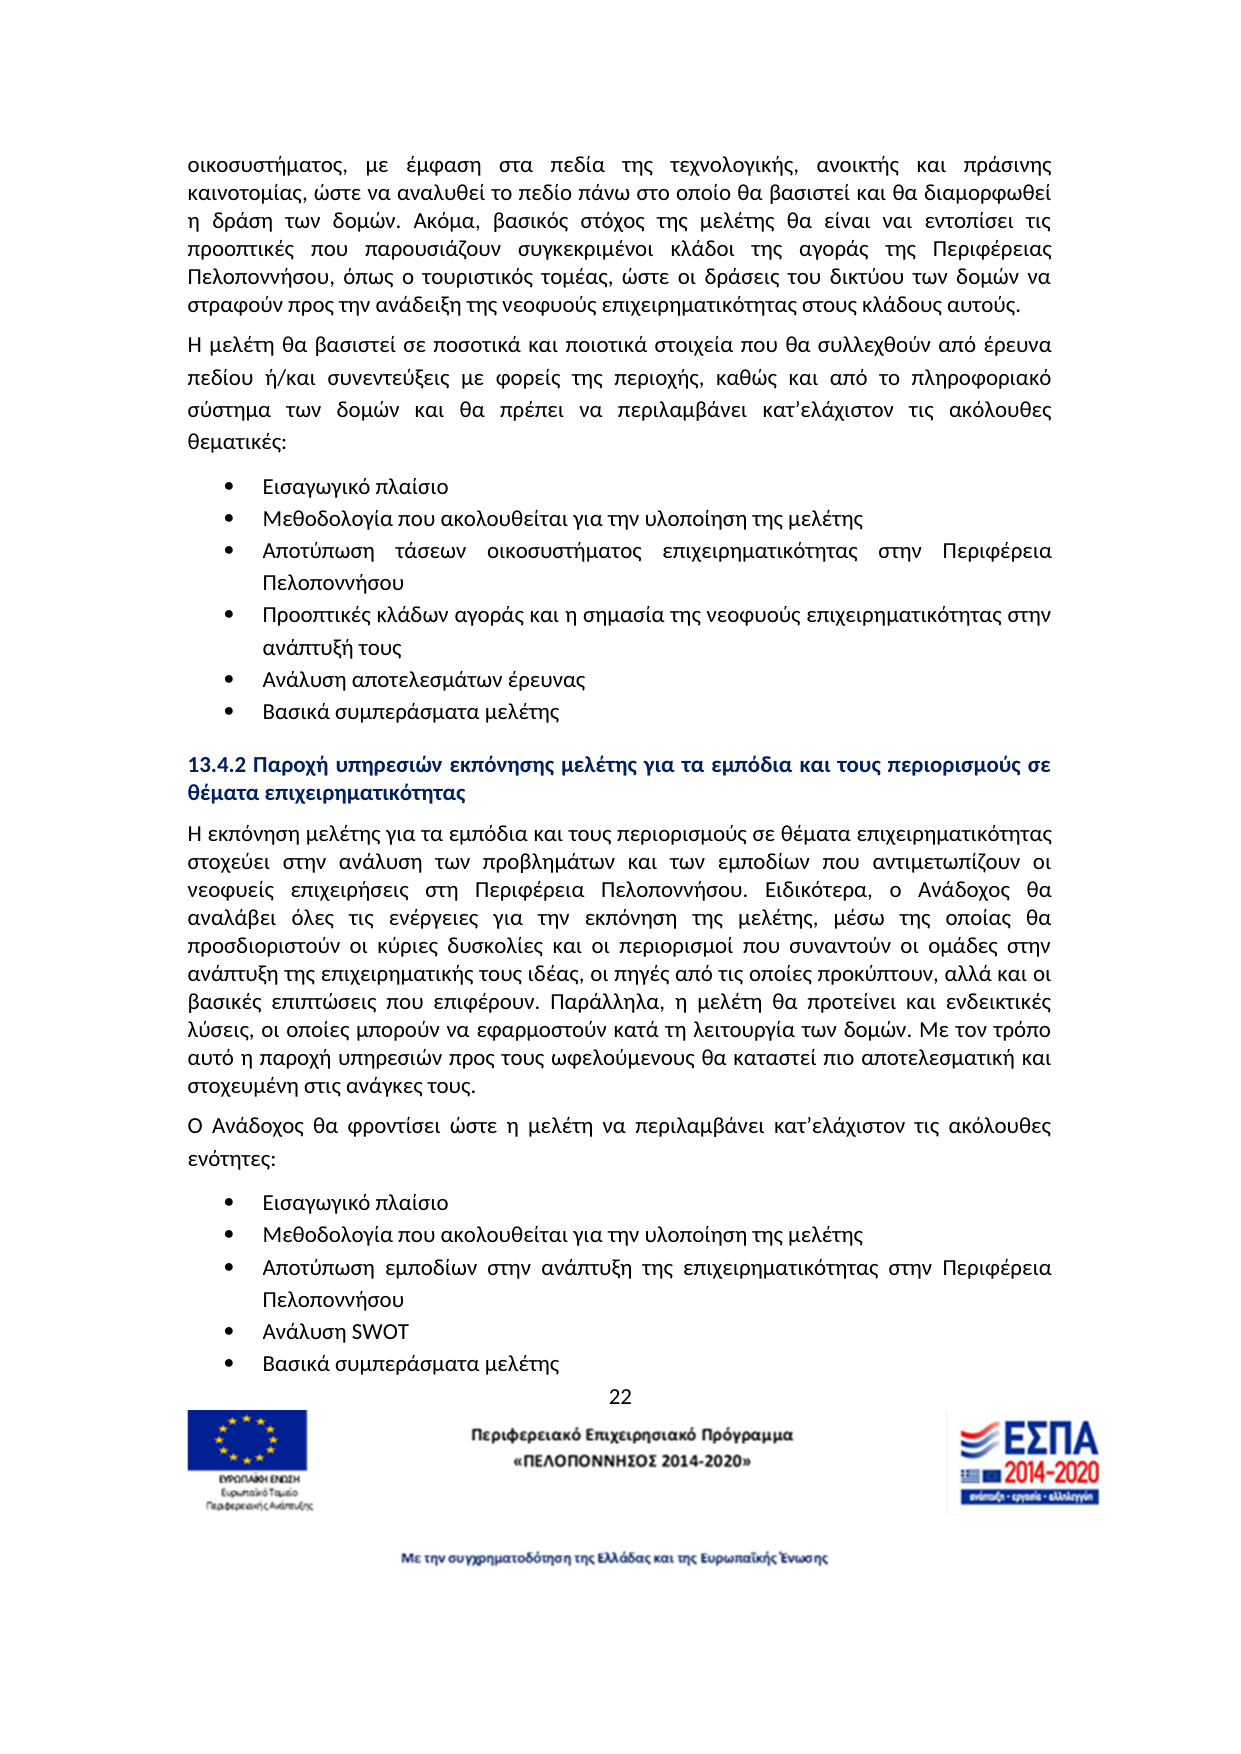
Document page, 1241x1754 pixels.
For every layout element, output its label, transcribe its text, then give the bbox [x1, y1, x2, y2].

list Αποτύπωση εμποδίων στην ανάπτυξη της επιχειρηματικότητας στην Περιφέρεια Πελοποννήσου [225, 1253, 1053, 1313]
text Ο Ανάδοχος θα φροντίσει ώστε η μελέτη να περιλαμβάνει κατ’ελάχιστον τις ακόλουθες ενότητες: [187, 1111, 1053, 1172]
list Εισαγωγικό πλαίσιο [225, 1188, 1053, 1216]
list Μεθοδολογία που ακολουθείται για την υλοποίηση της μελέτης [225, 504, 1053, 532]
list Προοπτικές κλάδων αγοράς και η σημασία της νεοφυούς επιχειρηματικότητας στην ανάπτυξή τους [225, 601, 1053, 661]
text Η μελέτη θα βασιστεί σε ποσοτικά και ποιοτικά στοιχεία που θα συλλεχθούν από έρευνα πεδίου ή/και συνεντεύξεις με φορείς της περιοχής, καθώς και από το πληροφοριακό σύστημα των δομών και θα πρέπει να περιλαμβάνει κατ’ελάχιστον τις ακόλουθες θεματικές: [187, 331, 1053, 455]
text 13.4.2 Παροχή υπηρεσιών εκπόνησης μελέτης για τα εμπόδια και τους περιορισμούς σε θέματα επιχειρηματικότητας [187, 750, 1053, 806]
list Εισαγωγικό πλαίσιο [225, 472, 1053, 500]
list Βασικά συμπεράσματα μελέτης [225, 1349, 1053, 1377]
list Ανάλυση αποτελεσμάτων έρευνας [225, 665, 1053, 693]
list Μεθοδολογία που ακολουθείται για την υλοποίηση της μελέτης [225, 1221, 1053, 1248]
text Η εκπόνηση μελέτης για τα εμπόδια και τους περιορισμούς σε θέματα επιχειρηματικότητας στοχεύει στην ανάλυση των προβλημάτων και των εμποδίων που αντιμετωπίζουν οι νεοφυείς επιχειρήσεις στη Περιφέρεια Πελοποννήσου. Ειδικότερα, ο Ανάδοχος θα αναλάβει όλες τις ενέργειες για την εκπόνηση της μελέτης, μέσω της οποίας θα προσδιοριστούν οι κύριες δυσκολίες και οι περιορισμοί που συναντούν οι ομάδες στην ανάπτυξη της επιχειρηματικής τους ιδέας, οι πηγές από τις οποίες προκύπτουν, αλλά και οι βασικές επιπτώσεις που επιφέρουν. Παράλληλα, η μελέτη θα προτείνει και ενδεικτικές λύσεις, οι οποίες μπορούν να εφαρμοστούν κατά τη λειτουργία των δομών. Με τον τρόπο αυτό η παροχή υπηρεσιών προς τους ωφελούμενους θα καταστεί πιο αποτελεσματική και στοχευμένη στις ανάγκες τους. [187, 819, 1053, 1099]
list Βασικά συμπεράσματα μελέτης [225, 697, 1053, 725]
list Αποτύπωση τάσεων οικοσυστήματος επιχειρηματικότητας στην Περιφέρεια Πελοποννήσου [225, 536, 1053, 596]
text οικοσυστήματος, με έμφαση στα πεδία της τεχνολογικής, ανοικτής και πράσινης καινοτομίας, ώστε να αναλυθεί το πεδίο πάνω στο οποίο θα βασιστεί και θα διαμορφωθεί η δράση των δομών. Ακόμα, βασικός στόχος της μελέτης θα είναι ναι εντοπίσει τις προοπτικές που παρουσιάζουν συγκεκριμένοι κλάδοι της αγοράς της Περιφέρειας Πελοποννήσου, όπως ο τουριστικός τομέας, ώστε οι δράσεις του δικτύου των δομών να στραφούν προς την ανάδειξη της νεοφυούς επιχειρηματικότητας στους κλάδους αυτούς. [187, 150, 1053, 318]
list Ανάλυση SWOT [225, 1317, 1053, 1345]
